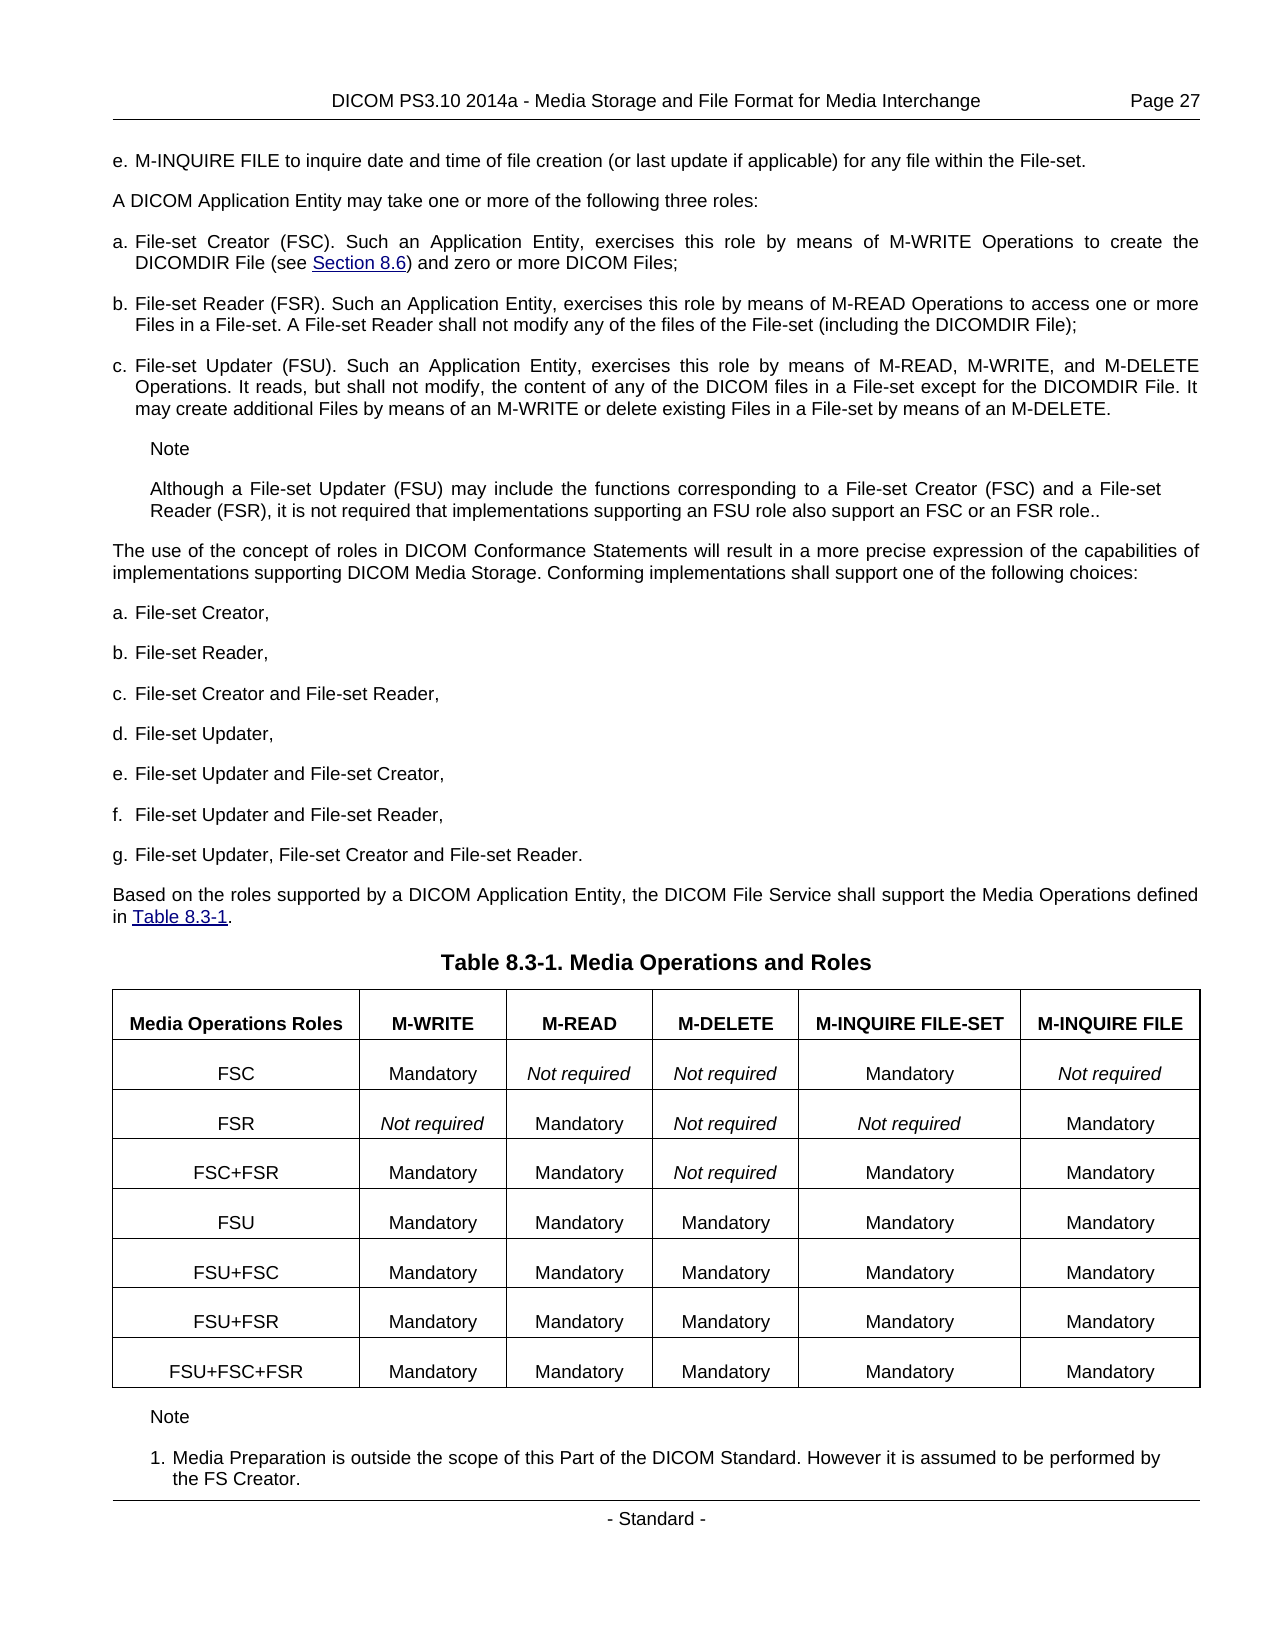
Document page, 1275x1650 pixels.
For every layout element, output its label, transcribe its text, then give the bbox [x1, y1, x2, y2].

list Media Preparation is outside the scope of this Part of the DICOM Standard. However it is assumed to be performed by the FS Creator. [150, 1447, 1162, 1490]
table_header M-INQUIRE FILE [1021, 990, 1199, 1039]
table_header M-INQUIRE FILE-SET [799, 990, 1020, 1039]
table_cell Mandatory [1021, 1239, 1199, 1287]
table_cell Mandatory [507, 1189, 652, 1237]
list File-set Reader (FSR). Such an Application Entity, exercises this role by means of M-READ Operations to access one or more Files in a File-set. A File-set Reader shall not modify any of the files of the File-set (including the DICOMDIR File); [112, 292, 1200, 336]
table_header M-READ [507, 990, 652, 1039]
table_cell Mandatory [799, 1338, 1020, 1387]
table_cell Mandatory [507, 1288, 652, 1337]
table_cell Mandatory [653, 1288, 798, 1337]
table_cell Mandatory [799, 1288, 1020, 1337]
text The use of the concept of roles in DICOM Conformance Statements will result in a more precise expression of the capabilities of implementations supporting DICOM Media Storage. Conforming implementations shall support one of the following choices: [112, 540, 1200, 583]
table_cell Not required [1021, 1040, 1199, 1088]
table_cell FSU [113, 1189, 359, 1237]
text Based on the roles supported by a DICOM Application Entity, the DICOM File Service shall support the Media Operations defined in Table 8.3-1. [112, 884, 1200, 927]
table_cell Mandatory [799, 1040, 1020, 1088]
table_cell Not required [653, 1040, 798, 1088]
table_cell FSC+FSR [113, 1139, 359, 1188]
table_cell Not required [507, 1040, 652, 1088]
list File-set Updater and File-set Creator, [112, 763, 1200, 785]
table_cell Mandatory [360, 1338, 506, 1387]
list File-set Updater (FSU). Such an Application Entity, exercises this role by means of M-READ, M-WRITE, and M-DELETE Operations. It reads, but shall not modify, the content of any of the DICOM files in a File-set except for the DICOMDIR File. It may create additional Files by means of an M-WRITE or delete existing Files in a File-set by means of an M-DELETE. [112, 354, 1200, 419]
table_cell Mandatory [653, 1338, 798, 1387]
table_cell Mandatory [799, 1239, 1020, 1287]
table_header M-WRITE [360, 990, 506, 1039]
table_cell FSU+FSC [113, 1239, 359, 1287]
table_cell FSU+FSC+FSR [113, 1338, 359, 1387]
list File-set Creator, [112, 602, 1200, 623]
table_cell Mandatory [1021, 1338, 1199, 1387]
table_cell Mandatory [507, 1239, 652, 1287]
table_cell Mandatory [653, 1189, 798, 1237]
table_cell FSR [113, 1090, 359, 1138]
table_cell Mandatory [1021, 1090, 1199, 1138]
table_cell Not required [653, 1090, 798, 1138]
text A DICOM Application Entity may take one or more of the following three roles: [112, 190, 1200, 212]
list File-set Creator (FSC). Such an Application Entity, exercises this role by means of M-WRITE Operations to create the DICOMDIR File (see Section 8.6) and zero or more DICOM Files; [112, 231, 1200, 274]
table_cell Mandatory [507, 1139, 652, 1188]
list File-set Updater and File-set Reader, [112, 803, 1200, 825]
table_cell Mandatory [1021, 1139, 1199, 1188]
text Although a File-set Updater (FSU) may include the functions corresponding to a File-set Creator (FSC) and a File-set Reader (FSR), it is not required that implementations supporting an FSU role also support an FSC or an FSR role.. [150, 478, 1162, 521]
table_cell Mandatory [507, 1090, 652, 1138]
list File-set Creator and File-set Reader, [112, 682, 1200, 704]
list M-INQUIRE FILE to inquire date and time of file creation (or last update if applicable) for any file within the File-set. [112, 150, 1200, 172]
table_cell FSC [113, 1040, 359, 1088]
table_cell Mandatory [360, 1040, 506, 1088]
table_cell FSU+FSR [113, 1288, 359, 1337]
table_header Media Operations Roles [113, 990, 359, 1039]
table_cell Mandatory [653, 1239, 798, 1287]
table_cell Not required [360, 1090, 506, 1138]
table_cell Mandatory [360, 1239, 506, 1287]
table_cell Not required [653, 1139, 798, 1188]
table_header M-DELETE [653, 990, 798, 1039]
table_cell Mandatory [360, 1189, 506, 1237]
table_cell Mandatory [1021, 1288, 1199, 1337]
table_cell Mandatory [360, 1139, 506, 1188]
table_cell Mandatory [360, 1288, 506, 1337]
table_cell Mandatory [799, 1189, 1020, 1237]
text Table 8.3-1. Media Operations and Roles [112, 950, 1200, 976]
list File-set Updater, [112, 723, 1200, 744]
text Note [150, 1406, 1162, 1428]
table_cell Mandatory [507, 1338, 652, 1387]
table_cell Not required [799, 1090, 1020, 1138]
list File-set Reader, [112, 642, 1200, 664]
list File-set Updater, File-set Creator and File-set Reader. [112, 844, 1200, 865]
text Note [150, 438, 1162, 459]
table_cell Mandatory [799, 1139, 1020, 1188]
table_cell Mandatory [1021, 1189, 1199, 1237]
